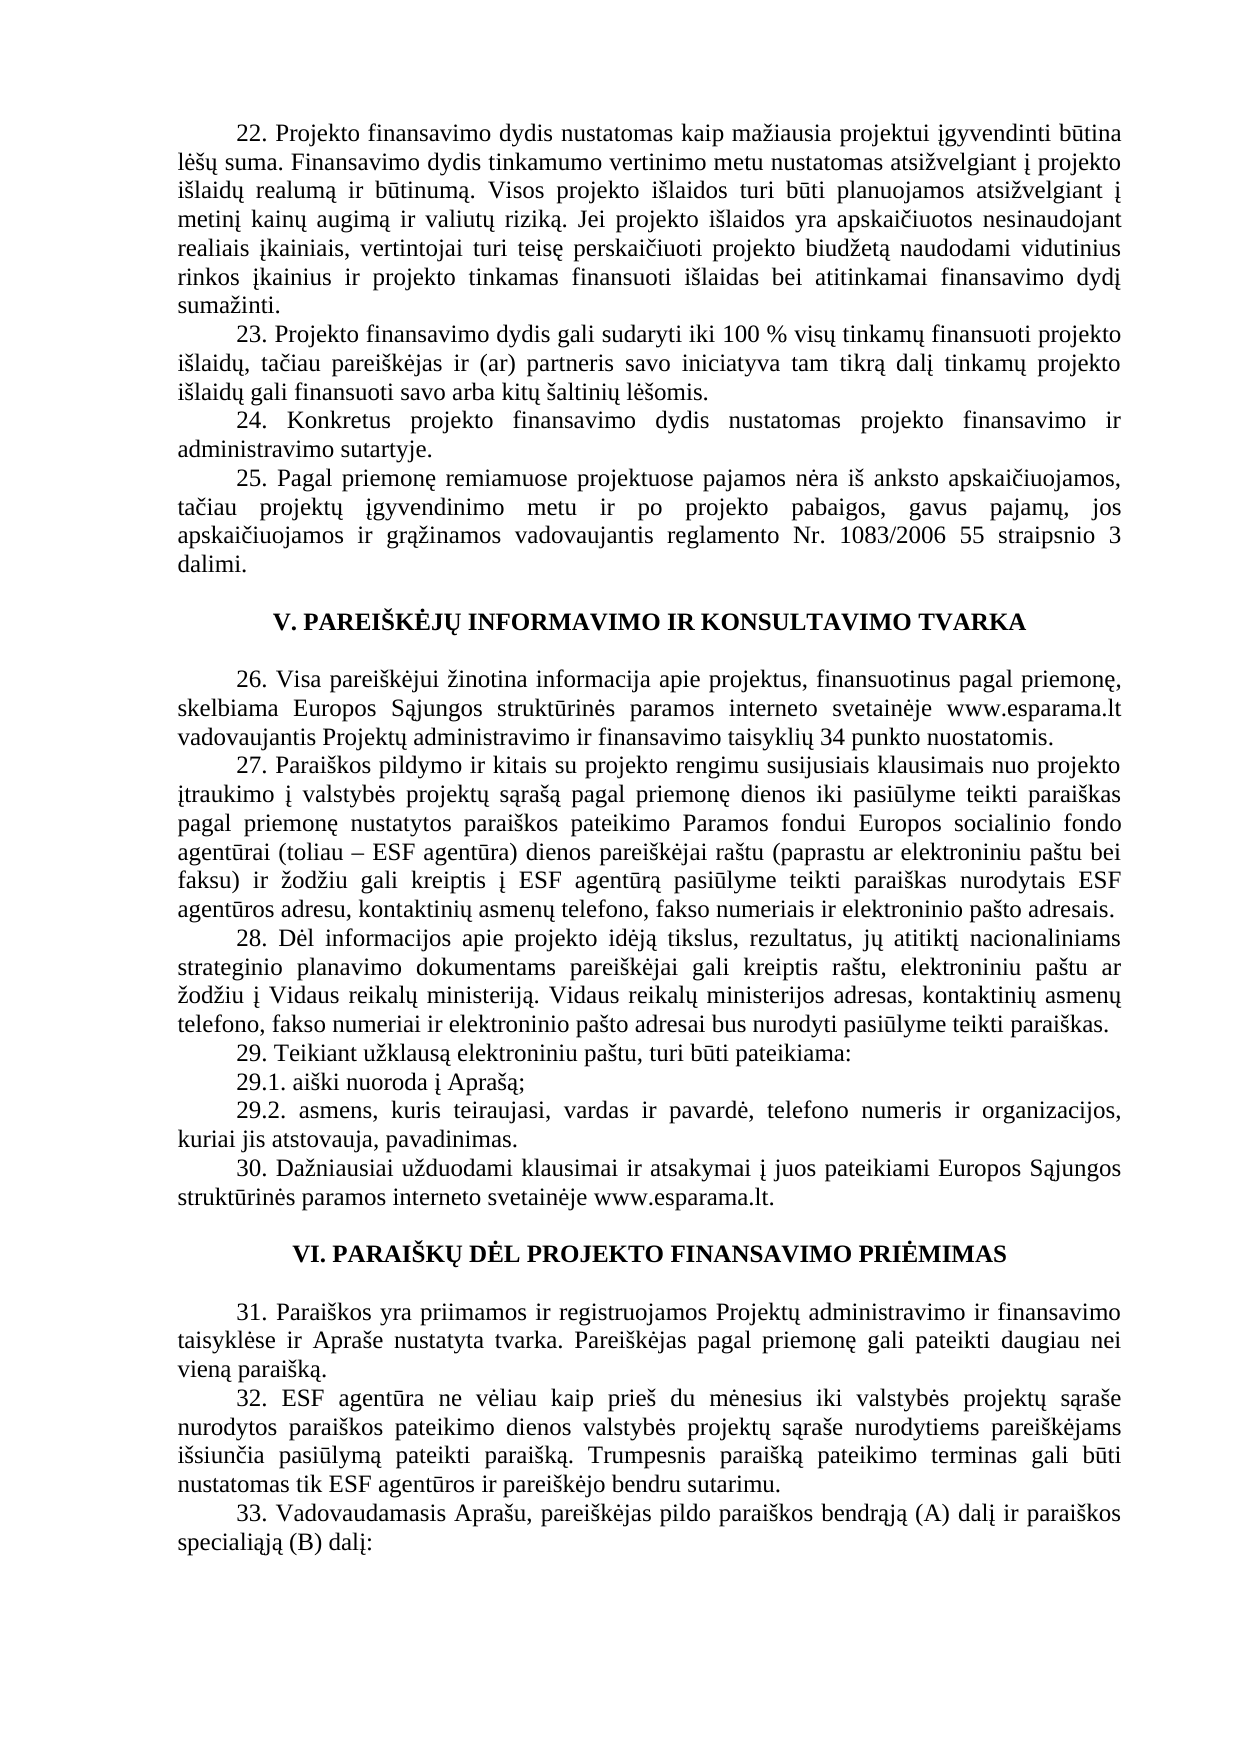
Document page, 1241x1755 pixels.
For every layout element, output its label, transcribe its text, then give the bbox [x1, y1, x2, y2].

text 22. Projekto finansavimo dydis nustatomas kaip mažiausia projektui įgyvendinti būtina lėšų suma. Finansavimo dydis tinkamumo vertinimo metu nustatomas atsižvelgiant į projekto išlaidų realumą ir būtinumą. Visos projekto išlaidos turi būti planuojamos atsižvelgiant į metinį kainų augimą ir valiutų riziką. Jei projekto išlaidos yra apskaičiuotos nesinaudojant realiais įkainiais, vertintojai turi teisę perskaičiuoti projekto biudžetą naudodami vidutinius rinkos įkainius ir projekto tinkamas finansuoti išlaidas bei atitinkamai finansavimo dydį sumažinti. [177, 118, 1122, 319]
text 33. Vadovaudamasis Aprašu, pareiškėjas pildo paraiškos bendrąją (A) dalį ir paraiškos specialiąją (B) dalį: [177, 1498, 1122, 1556]
text V. PAREIŠKĖJŲ INFORMAVIMO IR KONSULTAVIMO TVARKA [177, 607, 1122, 636]
text 27. Paraiškos pildymo ir kitais su projekto rengimu susijusiais klausimais nuo projekto įtraukimo į valstybės projektų sąrašą pagal priemonę dienos iki pasiūlyme teikti paraiškas pagal priemonę nustatytos paraiškos pateikimo Paramos fondui Europos socialinio fondo agentūrai (toliau – ESF agentūra) dienos pareiškėjai raštu (paprastu ar elektroniniu paštu bei faksu) ir žodžiu gali kreiptis į ESF agentūrą pasiūlyme teikti paraiškas nurodytais ESF agentūros adresu, kontaktinių asmenų telefono, fakso numeriais ir elektroninio pašto adresais. [177, 751, 1122, 923]
text 26. Visa pareiškėjui žinotina informacija apie projektus, finansuotinus pagal priemonę, skelbiama Europos Sąjungos struktūrinės paramos interneto svetainėje www.esparama.lt vadovaujantis Projektų administravimo ir finansavimo taisyklių 34 punkto nuostatomis. [177, 664, 1122, 751]
text 31. Paraiškos yra priimamos ir registruojamos Projektų administravimo ir finansavimo taisyklėse ir Apraše nustatyta tvarka. Pareiškėjas pagal priemonę gali pateikti daugiau nei vieną paraišką. [177, 1297, 1122, 1383]
text 23. Projekto finansavimo dydis gali sudaryti iki 100 % visų tinkamų finansuoti projekto išlaidų, tačiau pareiškėjas ir (ar) partneris savo iniciatyva tam tikrą dalį tinkamų projekto išlaidų gali finansuoti savo arba kitų šaltinių lėšomis. [177, 319, 1122, 406]
text VI. PARAIŠKŲ DĖL PROJEKTO FINANSAVIMO PRIĖMIMAS [177, 1239, 1122, 1268]
text 28. Dėl informacijos apie projekto idėją tikslus, rezultatus, jų atitiktį nacionaliniams strateginio planavimo dokumentams pareiškėjai gali kreiptis raštu, elektroniniu paštu ar žodžiu į Vidaus reikalų ministeriją. Vidaus reikalų ministerijos adresas, kontaktinių asmenų telefono, fakso numeriai ir elektroninio pašto adresai bus nurodyti pasiūlyme teikti paraiškas. [177, 923, 1122, 1038]
text 29. Teikiant užklausą elektroniniu paštu, turi būti pateikiama: [177, 1038, 1122, 1067]
text 30. Dažniausiai užduodami klausimai ir atsakymai į juos pateikiami Europos Sąjungos struktūrinės paramos interneto svetainėje www.esparama.lt. [177, 1153, 1122, 1211]
text 29.2. asmens, kuris teiraujasi, vardas ir pavardė, telefono numeris ir organizacijos, kuriai jis atstovauja, pavadinimas. [177, 1096, 1122, 1153]
text 29.1. aiški nuoroda į Aprašą; [177, 1067, 1122, 1096]
text 24. Konkretus projekto finansavimo dydis nustatomas projekto finansavimo ir administravimo sutartyje. [177, 406, 1122, 463]
text 32. ESF agentūra ne vėliau kaip prieš du mėnesius iki valstybės projektų sąraše nurodytos paraiškos pateikimo dienos valstybės projektų sąraše nurodytiems pareiškėjams išsiunčia pasiūlymą pateikti paraišką. Trumpesnis paraišką pateikimo terminas gali būti nustatomas tik ESF agentūros ir pareiškėjo bendru sutarimu. [177, 1383, 1122, 1498]
text 25. Pagal priemonę remiamuose projektuose pajamos nėra iš anksto apskaičiuojamos, tačiau projektų įgyvendinimo metu ir po projekto pabaigos, gavus pajamų, jos apskaičiuojamos ir grąžinamos vadovaujantis reglamento Nr. 1083/2006 55 straipsnio 3 dalimi. [177, 463, 1122, 578]
